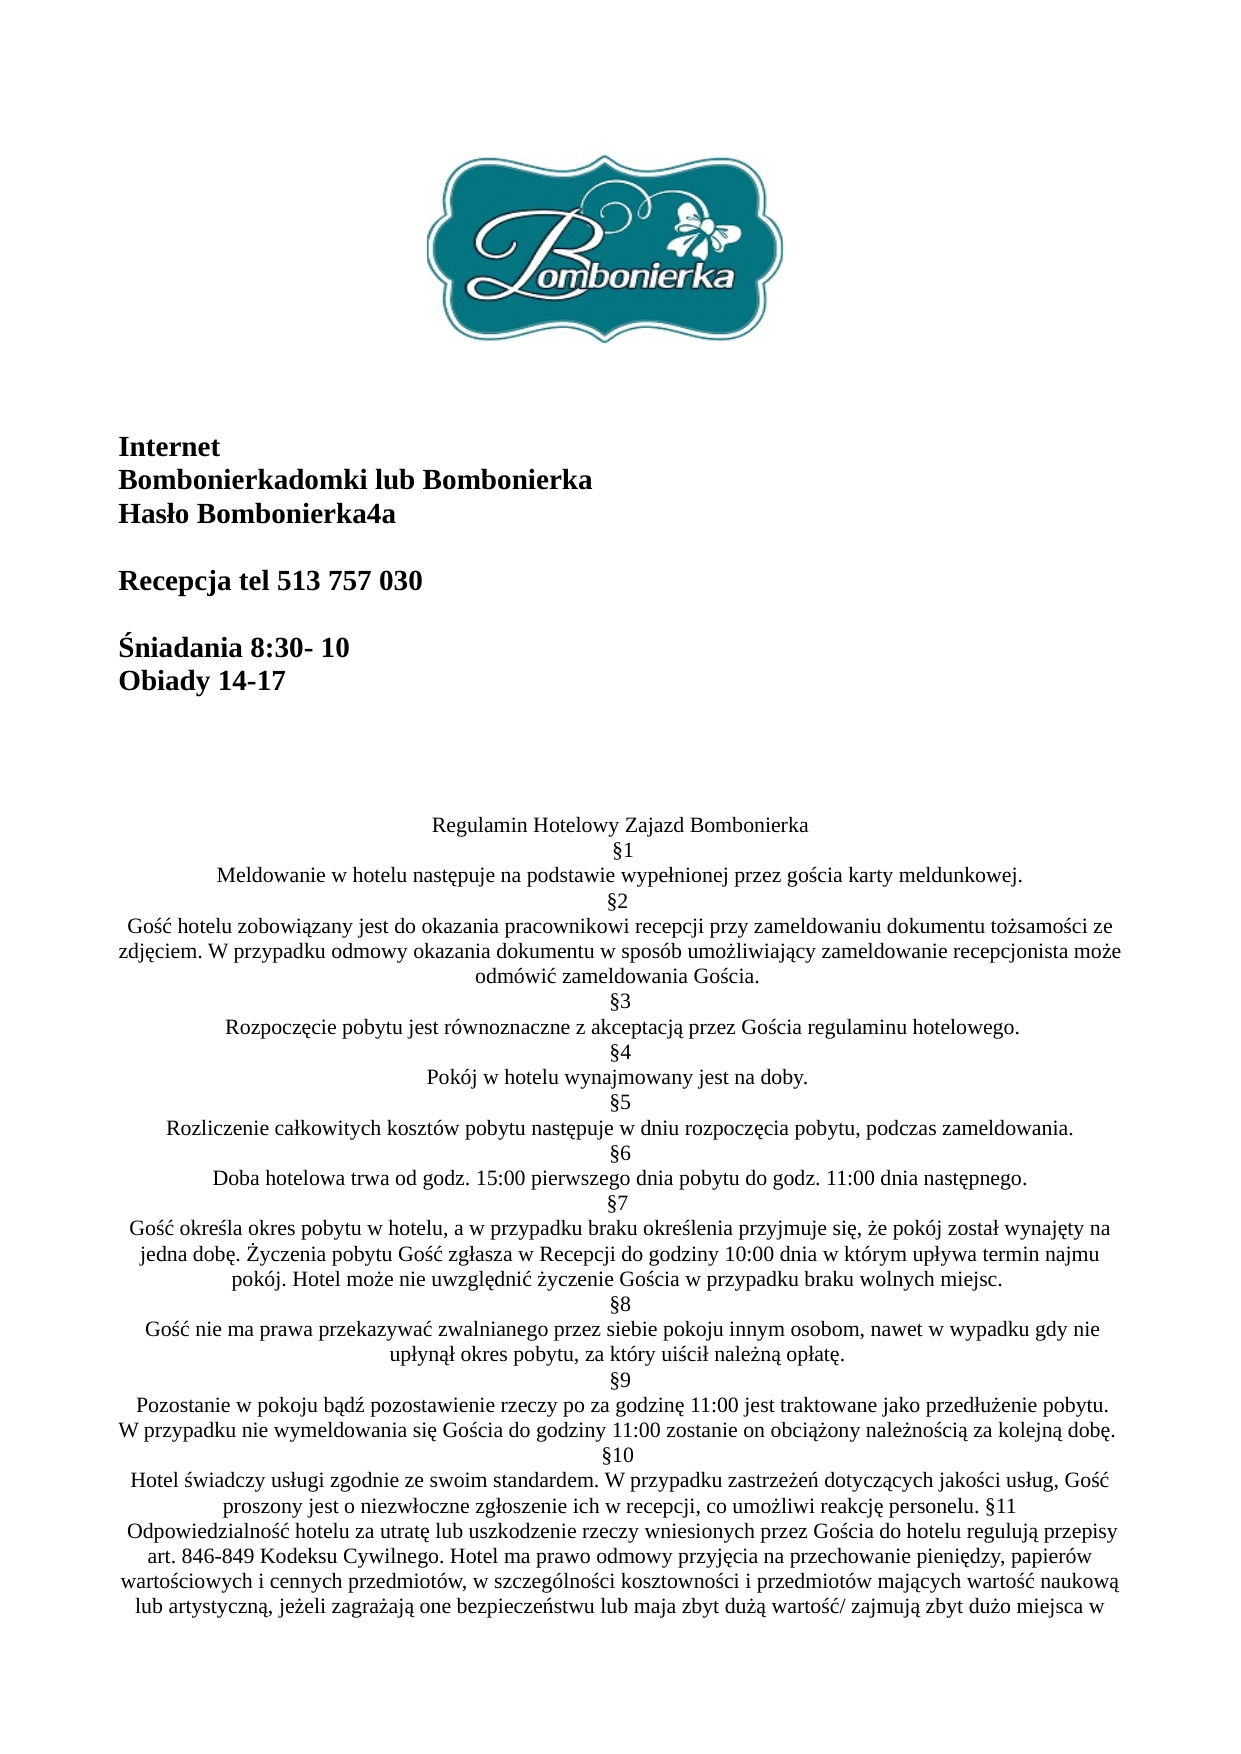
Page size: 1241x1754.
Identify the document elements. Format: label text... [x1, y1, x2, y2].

text Rozpoczęcie pobytu jest równoznaczne z akceptacją przez Gościa regulaminu hotelowego. [118, 1014, 1122, 1039]
text §8 [118, 1291, 1122, 1316]
text §5 [118, 1089, 1122, 1114]
text Meldowanie w hotelu następuje na podstawie wypełnionej przez gościa karty meldunkowej. [118, 862, 1122, 888]
text §10 [118, 1442, 1122, 1467]
text Bombonierkadomki lub Bombonierka [118, 462, 1122, 496]
text Doba hotelowa trwa od godz. 15:00 pierwszego dnia pobytu do godz. 11:00 dnia następnego. [118, 1165, 1122, 1190]
text §3 [118, 988, 1122, 1014]
text Gość nie ma prawa przekazywać zwalnianego przez siebie pokoju innym osobom, nawet w wypadku gdy nie upłynął okres pobytu, za który uiścił należną opłatę. [118, 1316, 1122, 1367]
text Hotel świadczy usługi zgodnie ze swoim standardem. W przypadku zastrzeżeń dotyczących jakości usług, Gość proszony jest o niezwłoczne zgłoszenie ich w recepcji, co umożliwi reakcję personelu. §11 [118, 1467, 1122, 1518]
text Gość hotelu zobowiązany jest do okazania pracownikowi recepcji przy zameldowaniu dokumentu tożsamości ze zdjęciem. W przypadku odmowy okazania dokumentu w sposób umożliwiający zameldowanie recepcjonista może odmówić zameldowania Gościa. [118, 913, 1122, 988]
text Śniadania 8:30- 10 [118, 630, 1122, 663]
text §1 [118, 837, 1122, 862]
text §6 [118, 1140, 1122, 1165]
text Rozliczenie całkowitych kosztów pobytu następuje w dniu rozpoczęcia pobytu, podczas zameldowania. [118, 1114, 1122, 1140]
text Pokój w hotelu wynajmowany jest na doby. [118, 1064, 1122, 1089]
text Hasło Bombonierka4a [118, 496, 1122, 529]
text Recepcja tel 513 757 030 [118, 563, 1122, 596]
text Regulamin Hotelowy Zajazd Bombonierka [118, 812, 1122, 837]
text §7 [118, 1190, 1122, 1215]
text §9 [118, 1367, 1122, 1392]
text Internet [118, 429, 1122, 462]
picture [426, 138, 784, 343]
text Obiady 14-17 [118, 663, 1122, 697]
text Gość określa okres pobytu w hotelu, a w przypadku braku określenia przyjmuje się, że pokój został wynajęty na jedna dobę. Życzenia pobytu Gość zgłasza w Recepcji do godziny 10:00 dnia w którym upływa termin najmu pokój. Hotel może nie uwzględnić życzenie Gościa w przypadku braku wolnych miejsc. [118, 1215, 1122, 1291]
text Pozostanie w pokoju bądź pozostawienie rzeczy po za godzinę 11:00 jest traktowane jako przedłużenie pobytu. W przypadku nie wymeldowania się Gościa do godziny 11:00 zostanie on obciążony należnością za kolejną dobę. [118, 1392, 1122, 1442]
text §4 [118, 1039, 1122, 1064]
text Odpowiedzialność hotelu za utratę lub uszkodzenie rzeczy wniesionych przez Gościa do hotelu regulują przepisy art. 846-849 Kodeksu Cywilnego. Hotel ma prawo odmowy przyjęcia na przechowanie pieniędzy, papierów wartościowych i cennych przedmiotów, w szczególności kosztowności i przedmiotów mających wartość naukową lub artystyczną, jeżeli zagrażają one bezpieczeństwu lub maja zbyt dużą wartość/ zajmują zbyt dużo miejsca w [118, 1518, 1122, 1619]
text §2 [118, 888, 1122, 913]
